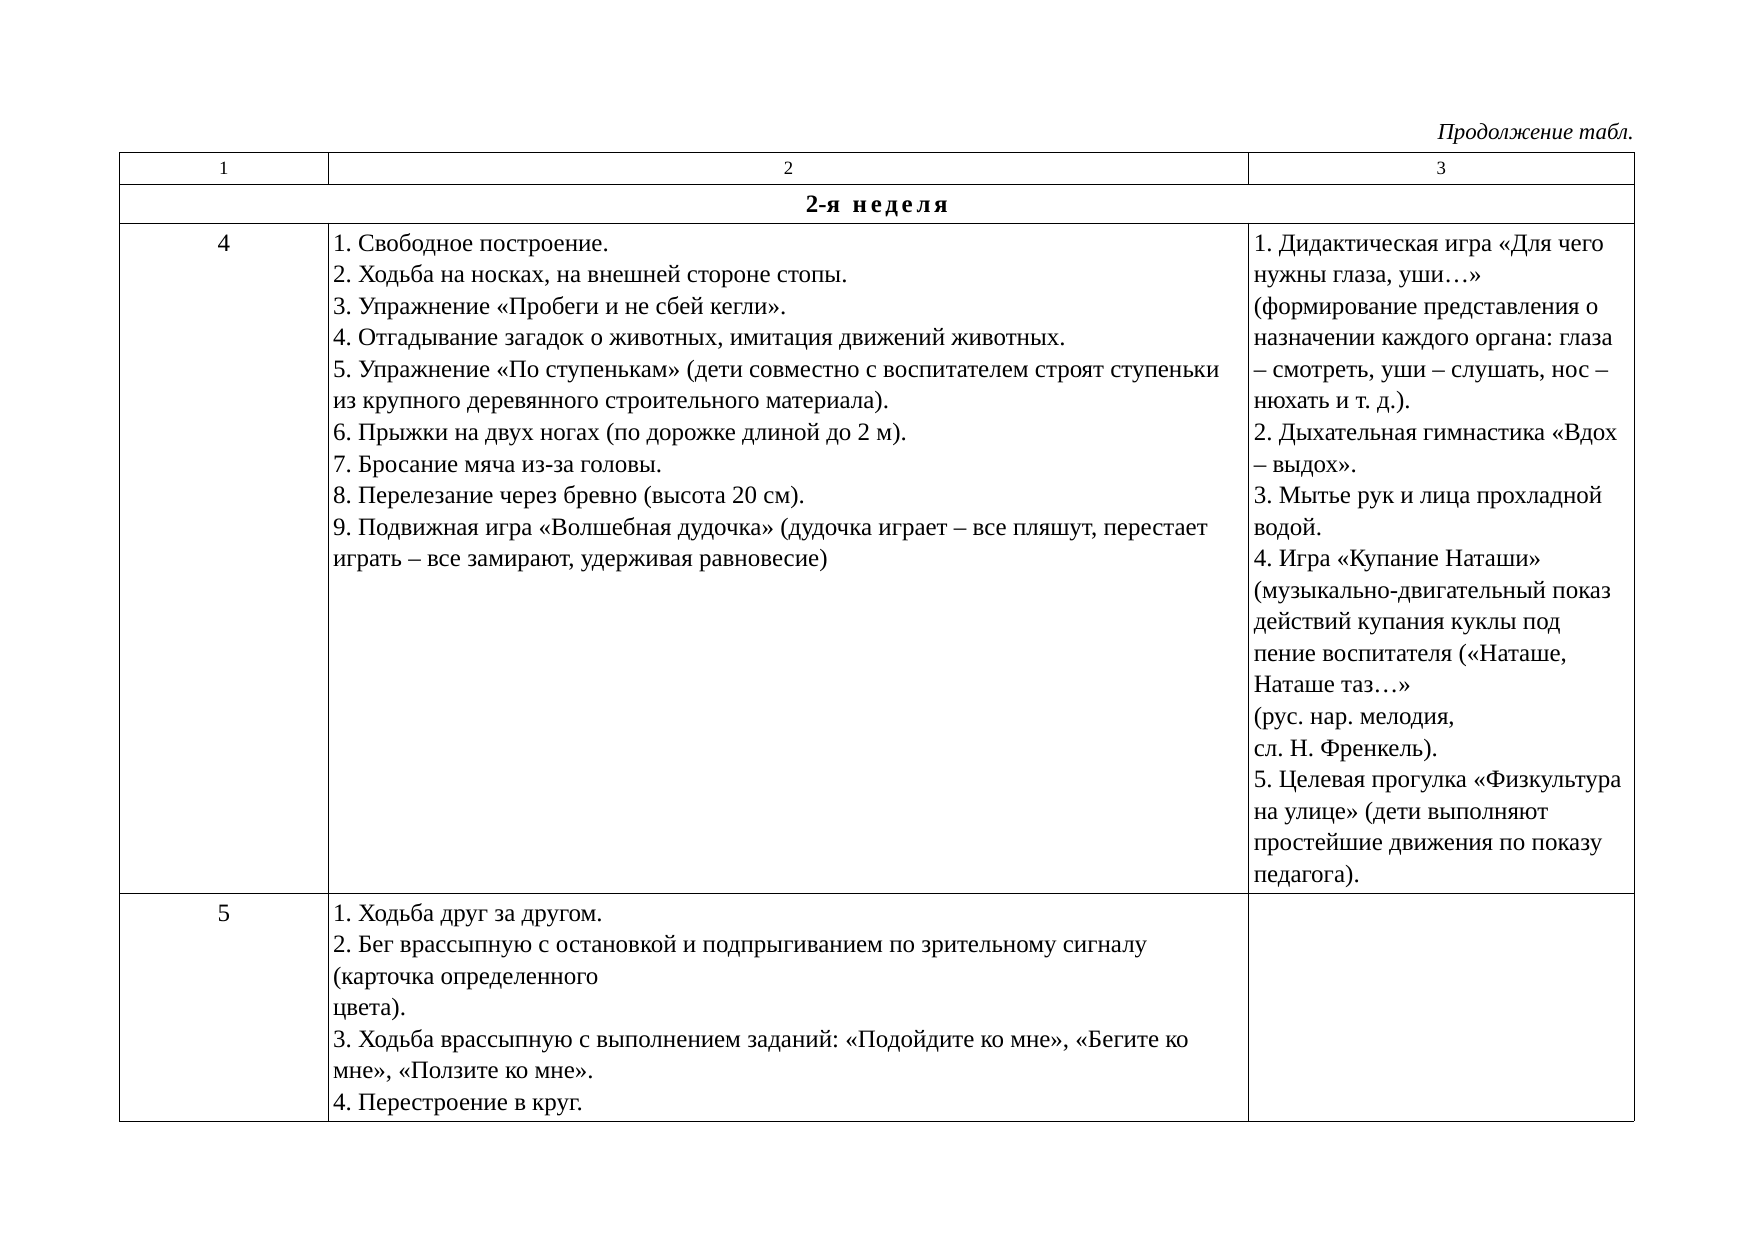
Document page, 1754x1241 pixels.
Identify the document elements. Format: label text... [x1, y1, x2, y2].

table_cell 1. Ходьба друг за другом. 2. Бег врассыпную с остановкой и подпрыгиванием по зрительному сигналу (карточка определенного цвета). 3. Ходьба врассыпную с выполнением заданий: «Подойдите ко мне», «Бегите ко мне», «Ползите ко мне». 4. Перестроение в круг. [329, 894, 1248, 1121]
table_cell 5 [120, 894, 328, 1121]
table_cell [1249, 894, 1634, 1121]
text Продолжение табл. [118, 118, 1636, 144]
table_cell 4 [120, 224, 328, 893]
table_cell 1. Свободное построение. 2. Ходьба на носках, на внешней стороне стопы. 3. Упражнение «Пробеги и не сбей кегли». 4. Отгадывание загадок о животных, имитация движений животных. 5. Упражнение «По ступенькам» (дети совместно с воспитателем строят ступеньки из крупного деревянного строительного материала). 6. Прыжки на двух ногах (по дорожке длиной до 2 м). 7. Бросание мяча из-за головы. 8. Перелезание через бревно (высота 20 см). 9. Подвижная игра «Волшебная дудочка» (дудочка играет – все пляшут, перестает играть – все замирают, удерживая равновесие) [329, 224, 1248, 893]
table_cell 1. Дидактическая игра «Для чего нужны глаза, уши…» (формирование представления о назначении каждого органа: глаза – смотреть, уши – слушать, нос – нюхать и т. д.). 2. Дыхательная гимнастика «Вдох – выдох». 3. Мытье рук и лица прохладной водой. 4. Игра «Купание Наташи» (музыкально-двигательный показ действий купания куклы под пение воспитателя («Наташе, Наташе таз…» (рус. нар. мелодия, сл. Н. Френкель). 5. Целевая прогулка «Физкультура на улице» (дети выполняют простейшие движения по показу педагога). [1249, 224, 1634, 893]
table_cell 2-я неделя [120, 185, 1634, 223]
table_header 3 [1249, 153, 1634, 184]
table_header 1 [120, 153, 328, 184]
table_header 2 [329, 153, 1248, 184]
